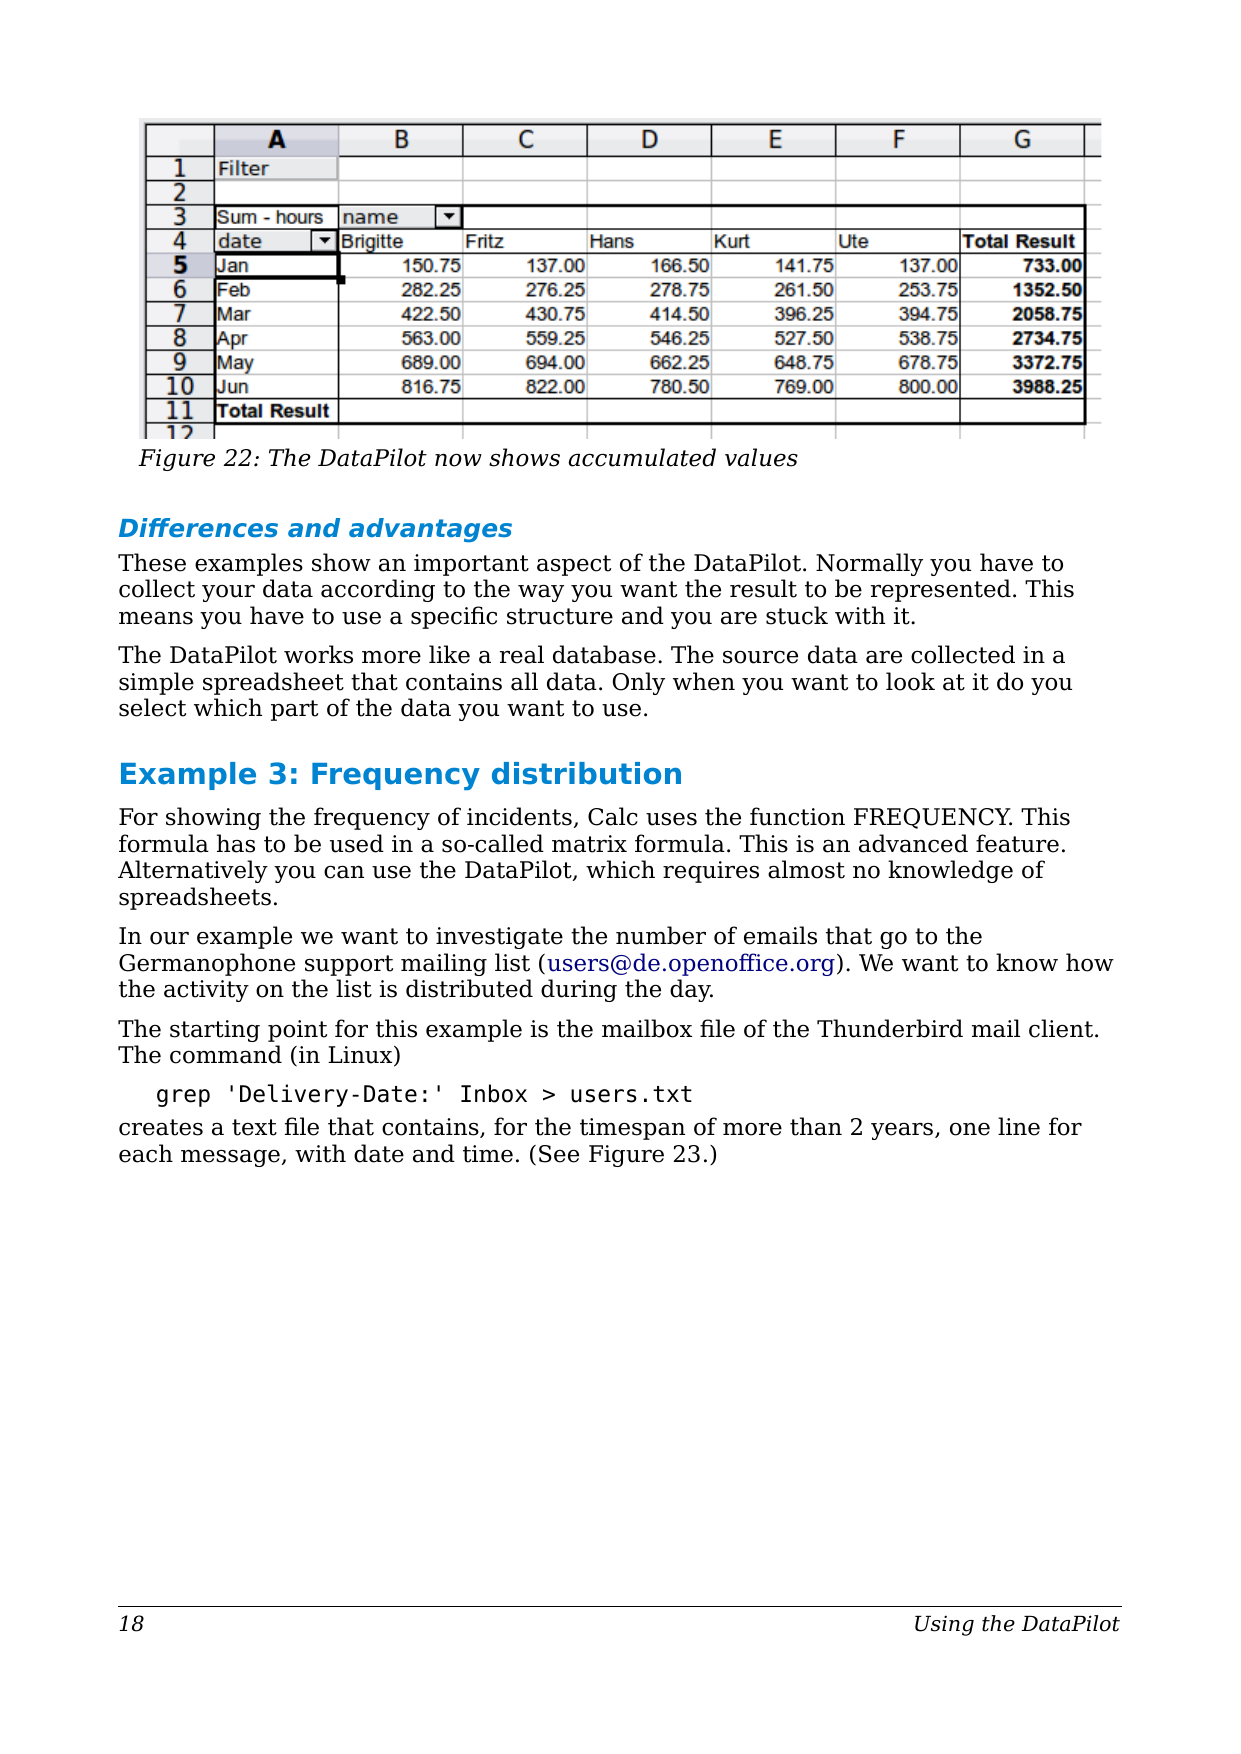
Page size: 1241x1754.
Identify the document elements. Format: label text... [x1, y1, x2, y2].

text grep 'Delivery-Date:' Inbox > users.txt [156, 1082, 1122, 1108]
subtitle Differences and advantages [118, 514, 1122, 543]
text Figure 22: The DataPilot now shows accumulated values [139, 445, 1101, 472]
picture [138, 118, 1102, 439]
text The DataPilot works more like a real database. The source data are collected in a simple spreadsheet that contains all data. Only when you want to look at it do you select which part of the data you want to use. [118, 642, 1122, 722]
text For showing the frequency of incidents, Calc uses the function FREQUENCY. This formula has to be used in a so-called matrix formula. This is an advanced feature. Alternatively you can use the DataPilot, which requires almost no knowledge of spreadsheets. [118, 804, 1122, 911]
text In our example we want to investigate the number of emails that go to the Germanophone support mailing list (users@de.openoffice.org). We want to know how the activity on the list is distributed during the day. [118, 923, 1122, 1003]
text These examples show an important aspect of the DataPilot. Normally you have to collect your data according to the way you want the result to be represented. This means you have to use a specific structure and you are stuck with it. [118, 550, 1122, 630]
text The starting point for this example is the mailbox file of the Thunderbird mail client. The command (in Linux) [118, 1016, 1122, 1069]
subtitle Example 3: Frequency distribution [118, 758, 1122, 792]
text creates a text file that contains, for the timespan of more than 2 years, one line for each message, with date and time. (See Figure 23.) [118, 1114, 1122, 1168]
